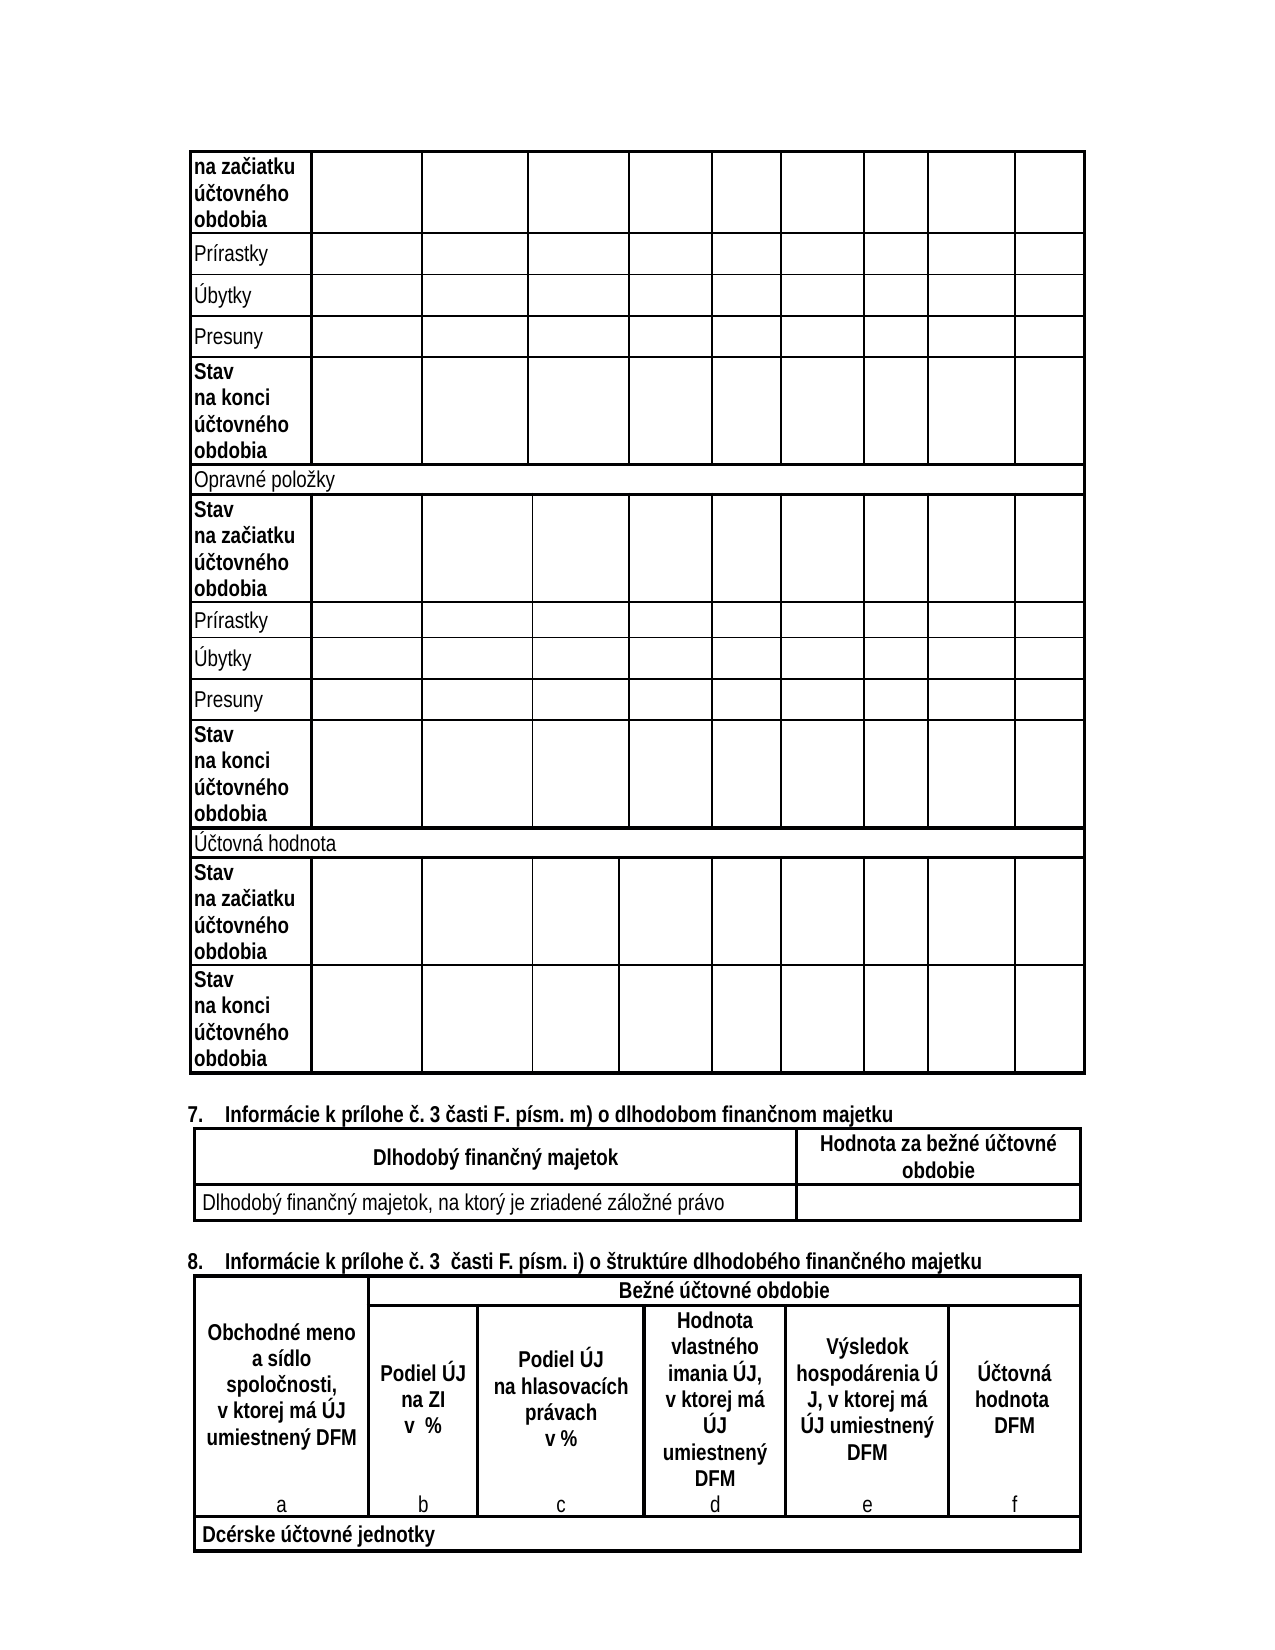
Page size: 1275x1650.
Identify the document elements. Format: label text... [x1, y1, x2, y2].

table_cell [630, 275, 711, 315]
table_cell Dcérske účtovné jednotky [196, 1518, 1079, 1549]
table_cell [929, 275, 1014, 315]
table_cell [630, 496, 711, 601]
table_cell [865, 358, 927, 463]
table_cell [713, 603, 780, 637]
table_cell [1016, 966, 1083, 1071]
table_cell Stav na začiatku účtovného obdobia [192, 859, 310, 964]
table_cell Dlhodobý finančný majetok, na ktorý je zriadené záložné právo [196, 1186, 795, 1218]
table_cell [423, 317, 527, 356]
table_cell [713, 358, 780, 463]
table_cell Podiel ÚJ na ZI v % [370, 1307, 476, 1491]
table_cell Účtovná hodnota [192, 830, 1083, 856]
table_cell [782, 603, 863, 637]
table_cell Presuny [192, 680, 310, 719]
table_cell [423, 721, 532, 826]
table_cell [929, 603, 1014, 637]
table_cell [713, 234, 780, 273]
table_header Dlhodobý finančný majetok [196, 1130, 795, 1183]
table_cell [423, 358, 527, 463]
table_cell [782, 859, 863, 964]
table_cell [529, 153, 628, 232]
table_cell [782, 234, 863, 273]
table_cell [423, 966, 532, 1071]
table_cell [533, 603, 628, 637]
table_cell [313, 153, 421, 232]
table_cell [929, 234, 1014, 273]
table_cell [313, 496, 421, 601]
table_cell [782, 358, 863, 463]
table_cell [630, 317, 711, 356]
table_cell Hodnota vlastného imania ÚJ, v ktorej má ÚJ umiestnený DFM [646, 1307, 784, 1491]
table_cell Úbytky [192, 638, 310, 678]
table_cell [313, 275, 421, 315]
table_cell [620, 966, 711, 1071]
table_cell [782, 680, 863, 719]
table_cell [865, 234, 927, 273]
table_cell [313, 234, 421, 273]
table_cell Prírastky [192, 234, 310, 273]
table_cell [533, 496, 628, 601]
table_cell [865, 153, 927, 232]
table_cell [1016, 721, 1083, 826]
table_header Bežné účtovné obdobie [370, 1278, 1079, 1304]
table_cell [782, 966, 863, 1071]
table_cell [313, 859, 421, 964]
table_cell [630, 721, 711, 826]
table_cell [929, 317, 1014, 356]
table_cell [929, 496, 1014, 601]
table_cell [630, 680, 711, 719]
table_cell [630, 603, 711, 637]
table_cell [782, 721, 863, 826]
table_cell [313, 317, 421, 356]
table_cell [1016, 317, 1083, 356]
table_cell [1016, 859, 1083, 964]
table_cell [798, 1186, 1079, 1218]
table_cell [865, 859, 927, 964]
table_cell [620, 859, 711, 964]
table_cell [713, 859, 780, 964]
table_cell [423, 275, 527, 315]
table_cell f [950, 1491, 1079, 1515]
table_cell [533, 859, 618, 964]
table_cell [713, 966, 780, 1071]
table_cell [1016, 680, 1083, 719]
table_cell [533, 721, 628, 826]
table_cell Podiel ÚJ na hlasovacích právach v % [479, 1307, 642, 1491]
text 7. Informácie k prílohe č. 3 časti F. písm. m) o dlhodobom finančnom majetku [187, 1101, 1087, 1127]
table_cell [529, 358, 628, 463]
table_cell [313, 603, 421, 637]
table_cell [865, 721, 927, 826]
table_cell Stav na začiatku účtovného obdobia [192, 496, 310, 601]
text 8. Informácie k prílohe č. 3 časti F. písm. i) o štruktúre dlhodobého finančného majetku [187, 1248, 1087, 1274]
table_cell [313, 680, 421, 719]
table_cell [313, 638, 421, 678]
table_cell [313, 966, 421, 1071]
table_cell [313, 358, 421, 463]
table_cell [423, 234, 527, 273]
table_cell Stav na konci účtovného obdobia [192, 966, 310, 1071]
table_cell Výsledok hospodárenia ÚJ, v ktorej má ÚJ umiestnený DFM [787, 1307, 947, 1491]
table_cell [1016, 638, 1083, 678]
table_cell [713, 317, 780, 356]
table_cell [929, 721, 1014, 826]
table_cell e [787, 1491, 947, 1515]
table_cell [782, 153, 863, 232]
table_cell [1016, 234, 1083, 273]
table_cell [313, 721, 421, 826]
table_cell [630, 153, 711, 232]
table_cell Úbytky [192, 275, 310, 315]
table_cell [929, 638, 1014, 678]
table_cell [529, 275, 628, 315]
table_cell Účtovná hodnota DFM [950, 1307, 1079, 1491]
table_cell [929, 966, 1014, 1071]
table_cell [865, 966, 927, 1071]
table_cell Stav na konci účtovného obdobia [192, 358, 310, 463]
table_cell [865, 680, 927, 719]
table_cell [630, 638, 711, 678]
table_cell [1016, 603, 1083, 637]
table_cell [630, 358, 711, 463]
table_cell [713, 680, 780, 719]
table_cell [713, 275, 780, 315]
table_cell [782, 317, 863, 356]
table_cell [423, 638, 532, 678]
table_cell [782, 638, 863, 678]
table_cell Presuny [192, 317, 310, 356]
table_header Hodnota za bežné účtovné obdobie [798, 1130, 1079, 1183]
table_cell [529, 317, 628, 356]
table_cell [865, 603, 927, 637]
table_cell [782, 275, 863, 315]
table_cell [1016, 358, 1083, 463]
table_cell [423, 603, 532, 637]
table_cell [713, 496, 780, 601]
table_cell [423, 496, 532, 601]
table_cell [423, 680, 532, 719]
table_cell [865, 496, 927, 601]
table_cell [533, 966, 618, 1071]
table_header Obchodné meno a sídlo spoločnosti, v ktorej má ÚJ umiestnený DFM [196, 1278, 367, 1491]
table_cell [929, 358, 1014, 463]
table_cell [1016, 275, 1083, 315]
table_cell [929, 153, 1014, 232]
table_cell na začiatku účtovného obdobia [192, 153, 310, 232]
table_cell d [646, 1491, 784, 1515]
table_cell [929, 859, 1014, 964]
table_cell [865, 275, 927, 315]
table_cell [630, 234, 711, 273]
table_cell [529, 234, 628, 273]
table_cell [1016, 496, 1083, 601]
table_cell [713, 638, 780, 678]
table_cell Opravné položky [192, 466, 1083, 493]
table_cell Prírastky [192, 603, 310, 637]
table_cell a [196, 1491, 367, 1515]
table_cell [533, 638, 628, 678]
table_cell [713, 153, 780, 232]
table_cell [533, 680, 628, 719]
table_cell c [479, 1491, 642, 1515]
table_cell [929, 680, 1014, 719]
table_cell [1016, 153, 1083, 232]
table_cell [865, 638, 927, 678]
table_cell [865, 317, 927, 356]
table_cell [423, 859, 532, 964]
table_cell [713, 721, 780, 826]
table_cell [423, 153, 527, 232]
table_cell b [370, 1491, 476, 1515]
table_cell Stav na konci účtovného obdobia [192, 721, 310, 826]
table_cell [782, 496, 863, 601]
